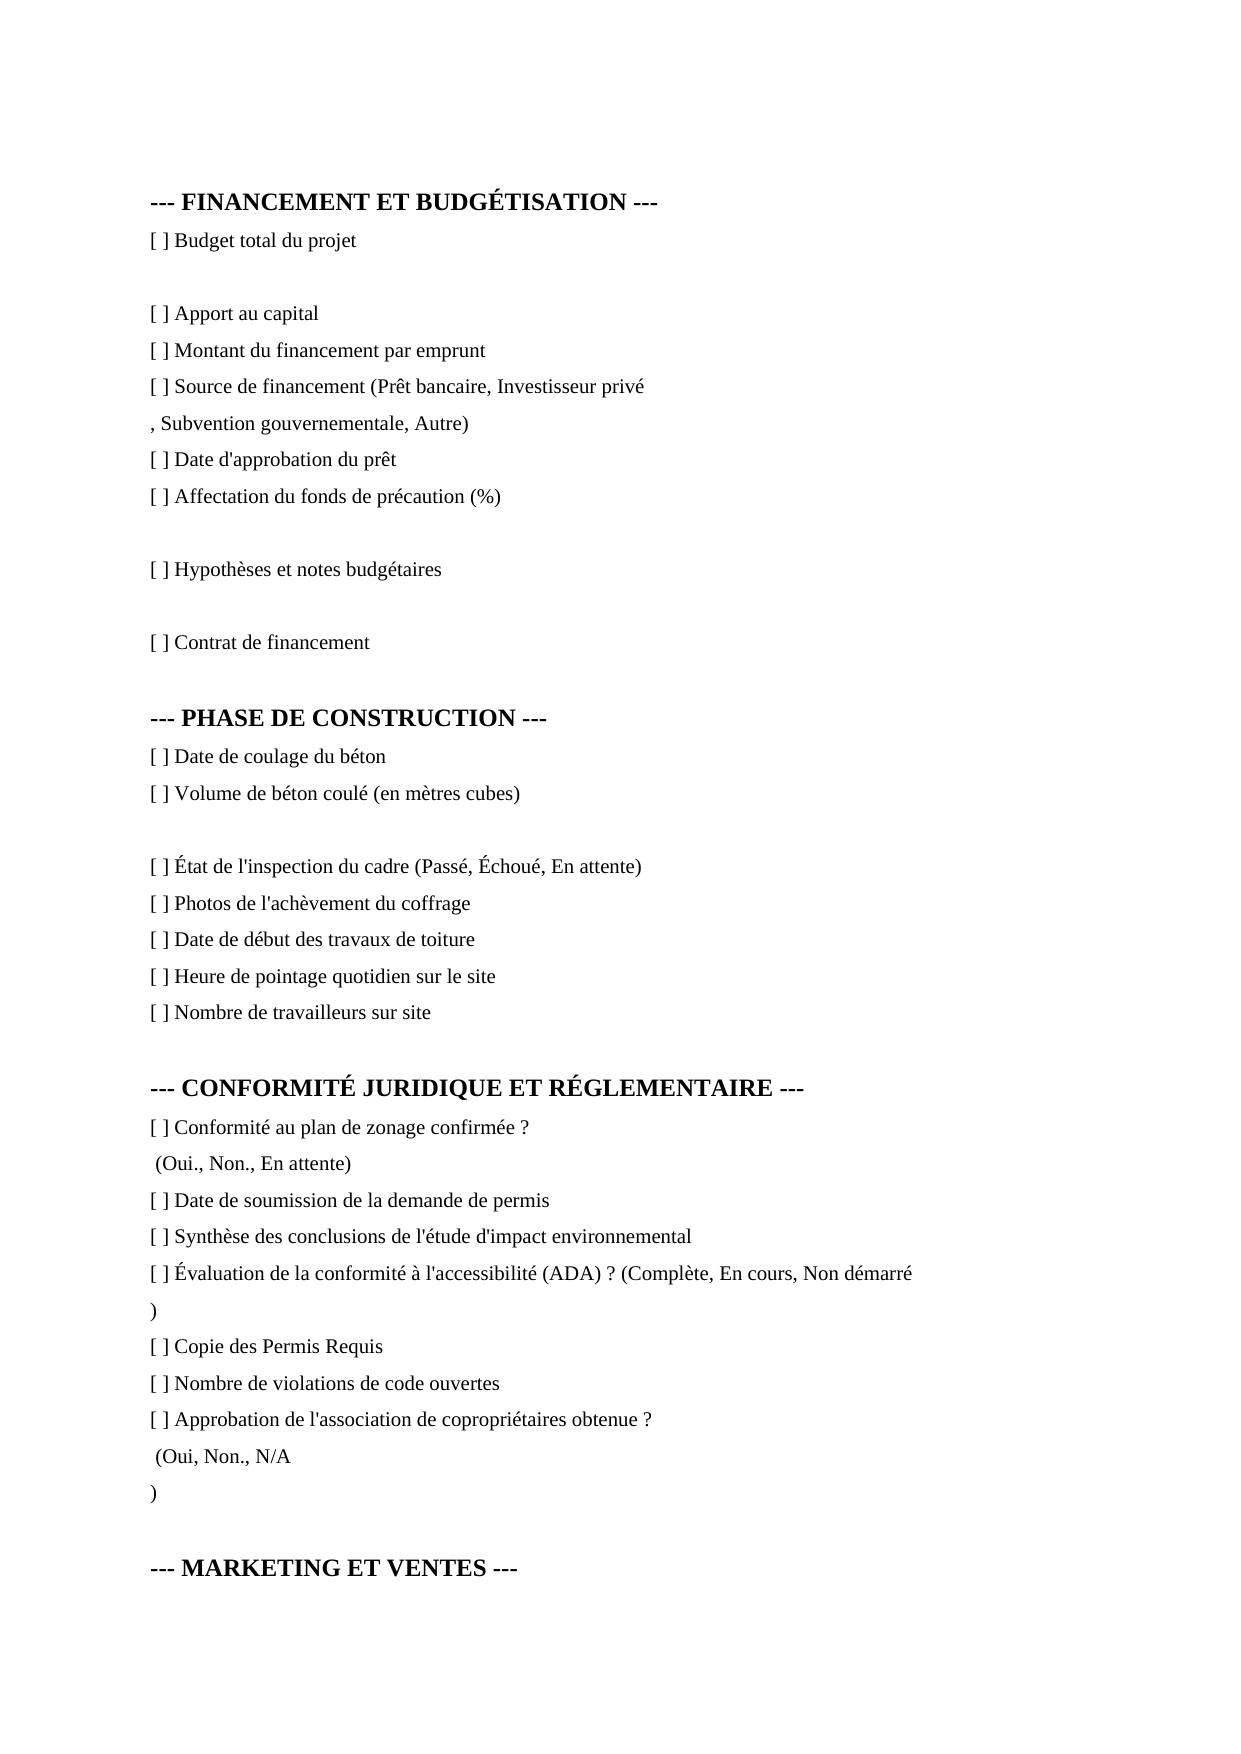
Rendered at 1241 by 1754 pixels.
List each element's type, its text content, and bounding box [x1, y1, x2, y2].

text [ ] Affectation du fonds de précaution (%) [150, 484, 1090, 508]
text (Oui., Non., En attente) [150, 1151, 1090, 1175]
text [ ] Photos de l'achèvement du coffrage [150, 891, 1090, 915]
text [ ] Contrat de financement [150, 630, 1090, 654]
text [ ] Nombre de travailleurs sur site [150, 1000, 1090, 1024]
text [ ] Budget total du projet [150, 228, 1090, 252]
text ) [150, 1297, 1090, 1322]
text [ ] Volume de béton coulé (en mètres cubes) [150, 781, 1090, 805]
text [ ] Source de financement (Prêt bancaire, Investisseur privé [150, 374, 1090, 398]
text [ ] Apport au capital [150, 301, 1090, 325]
text [ ] Évaluation de la conformité à l'accessibilité (ADA) ? (Complète, En cours, Non démarré [150, 1261, 1090, 1285]
text --- PHASE DE CONSTRUCTION --- [150, 703, 1090, 732]
text [ ] Synthèse des conclusions de l'étude d'impact environnemental [150, 1224, 1090, 1248]
text --- CONFORMITÉ JURIDIQUE ET RÉGLEMENTAIRE --- [150, 1073, 1090, 1102]
text [ ] Copie des Permis Requis [150, 1334, 1090, 1358]
text [ ] Date d'approbation du prêt [150, 447, 1090, 471]
text [ ] Nombre de violations de code ouvertes [150, 1371, 1090, 1395]
text , Subvention gouvernementale, Autre) [150, 411, 1090, 435]
text (Oui, Non., N/A [150, 1444, 1090, 1468]
text [ ] Conformité au plan de zonage confirmée ? [150, 1115, 1090, 1139]
text --- MARKETING ET VENTES --- [150, 1553, 1090, 1582]
text ) [150, 1480, 1090, 1504]
text [ ] Date de début des travaux de toiture [150, 927, 1090, 951]
text [ ] Montant du financement par emprunt [150, 337, 1090, 362]
text [ ] État de l'inspection du cadre (Passé, Échoué, En attente) [150, 854, 1090, 878]
text [ ] Date de coulage du béton [150, 744, 1090, 768]
text --- FINANCEMENT ET BUDGÉTISATION --- [150, 187, 1090, 215]
text [ ] Date de soumission de la demande de permis [150, 1188, 1090, 1212]
text [ ] Hypothèses et notes budgétaires [150, 557, 1090, 581]
text [ ] Approbation de l'association de copropriétaires obtenue ? [150, 1407, 1090, 1431]
text [ ] Heure de pointage quotidien sur le site [150, 964, 1090, 988]
